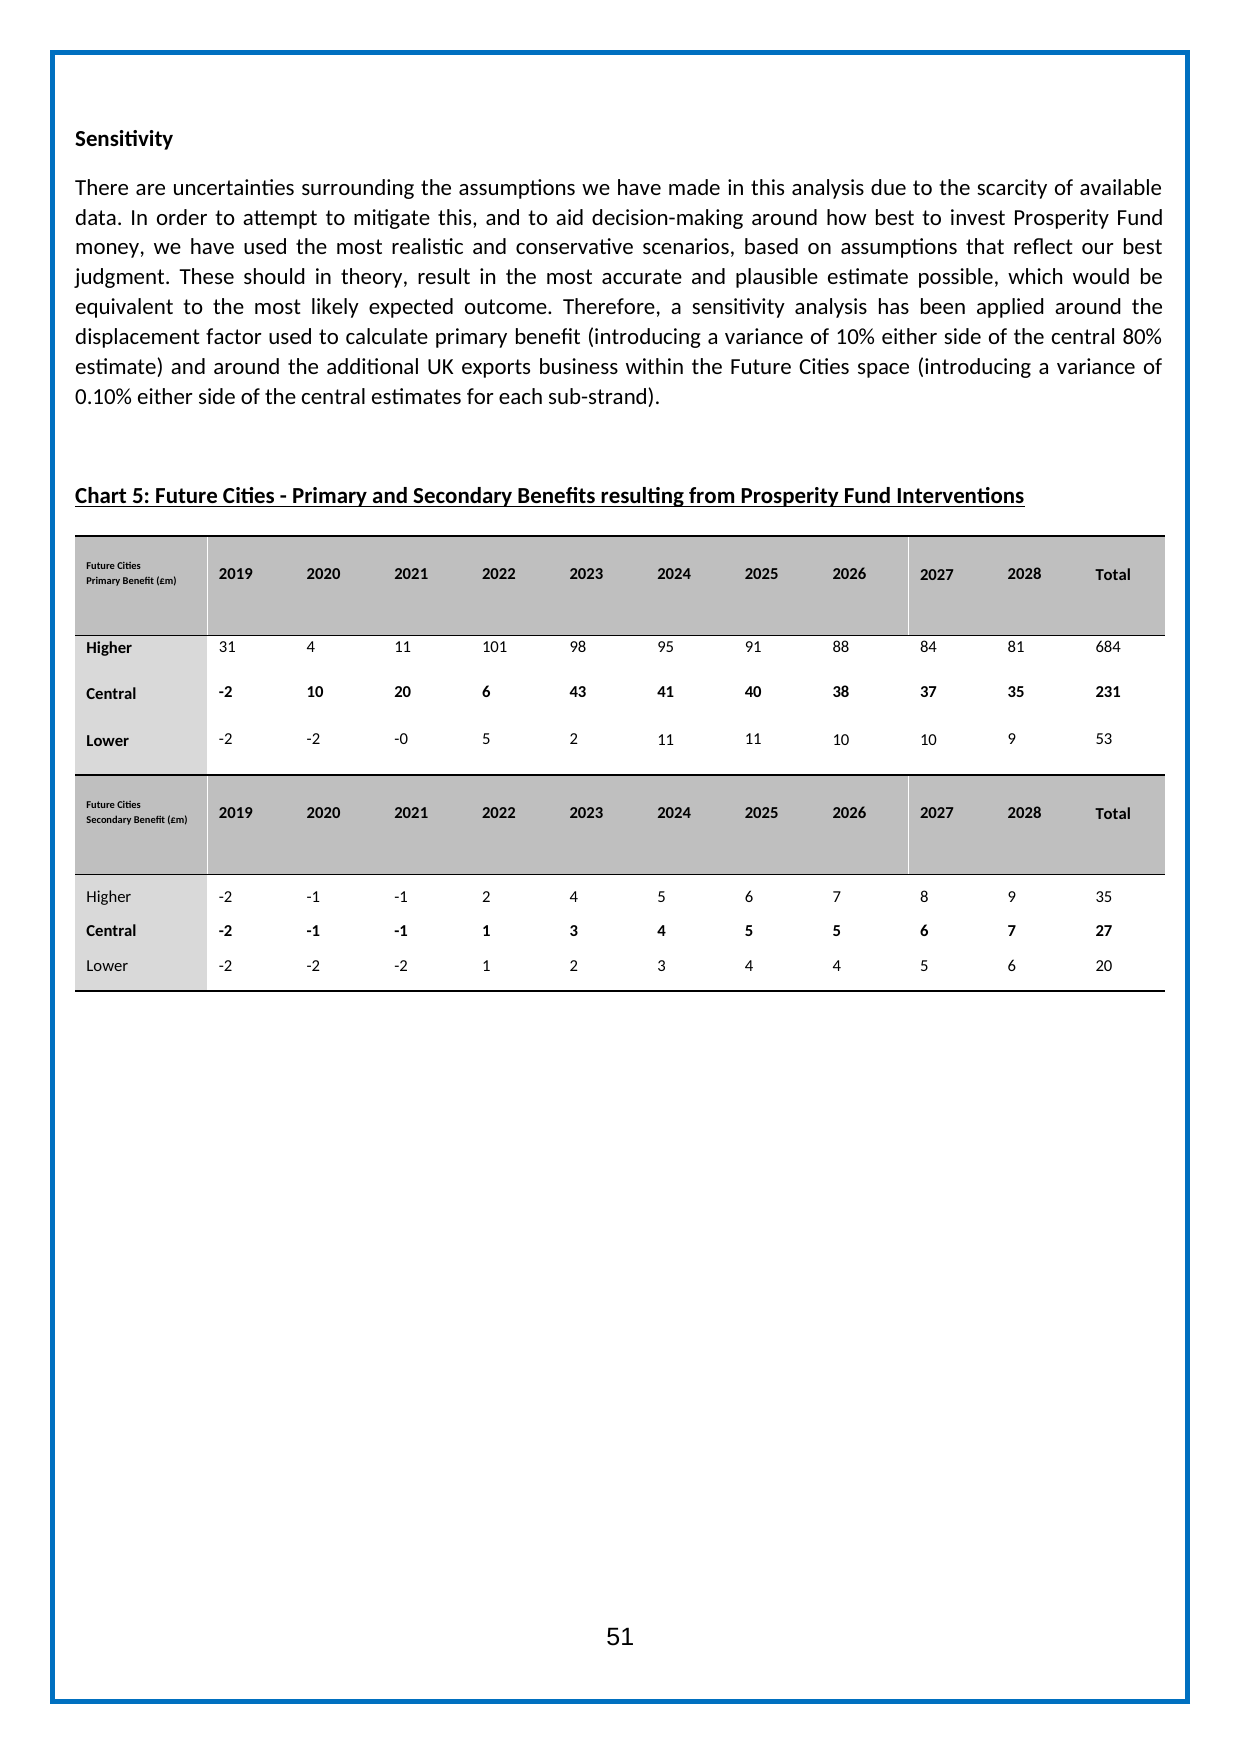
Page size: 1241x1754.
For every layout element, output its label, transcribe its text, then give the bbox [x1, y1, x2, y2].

table_cell 4 [558, 875, 646, 921]
table_cell 27 [1084, 921, 1165, 944]
table_cell 91 [733, 636, 821, 681]
table_cell 43 [558, 681, 646, 728]
table_header 2026 [821, 537, 908, 635]
table_cell 3 [646, 944, 733, 990]
table_cell -2 [208, 875, 295, 921]
table_cell -2 [208, 681, 295, 728]
table_cell 11 [646, 728, 733, 774]
table_cell -1 [295, 921, 383, 944]
table_cell 5 [821, 921, 908, 944]
table_cell 2025 [733, 776, 821, 874]
table_cell 9 [996, 875, 1084, 921]
table_cell 2 [558, 728, 646, 774]
table_cell 2026 [821, 776, 908, 874]
table_cell 8 [909, 875, 996, 921]
table_header Future Cities Primary Benefit (£m) [75, 537, 207, 635]
table_cell 7 [996, 921, 1084, 944]
table_cell 5 [909, 944, 996, 990]
table_cell Total [1084, 776, 1165, 874]
table_cell 4 [295, 636, 383, 681]
table_header 2019 [208, 537, 295, 635]
table_cell Central [75, 681, 207, 728]
table_header 2021 [383, 537, 471, 635]
table_cell 2022 [471, 776, 558, 874]
table_header 2024 [646, 537, 733, 635]
text Sensitivity [75, 124, 1165, 152]
table_cell Future Cities Secondary Benefit (£m) [75, 776, 207, 874]
table_cell 41 [646, 681, 733, 728]
table_cell 2028 [996, 776, 1084, 874]
table_cell 20 [1084, 944, 1165, 990]
table_header 2027 [909, 537, 996, 635]
table_cell 98 [558, 636, 646, 681]
table_cell 2 [558, 944, 646, 990]
table_cell 9 [996, 728, 1084, 774]
table_header 2028 [996, 537, 1084, 635]
table_cell 7 [821, 875, 908, 921]
table_cell Higher [75, 875, 207, 921]
table_header 2020 [295, 537, 383, 635]
table_cell 6 [909, 921, 996, 944]
table_cell 6 [996, 944, 1084, 990]
table_cell Lower [75, 728, 207, 774]
table_cell 35 [1084, 875, 1165, 921]
table_cell 88 [821, 636, 908, 681]
table_cell 2023 [558, 776, 646, 874]
table_cell -2 [295, 944, 383, 990]
table_cell -1 [383, 921, 471, 944]
table_cell 81 [996, 636, 1084, 681]
table_cell 37 [909, 681, 996, 728]
table_cell 40 [733, 681, 821, 728]
table_cell -1 [295, 875, 383, 921]
table_cell 101 [471, 636, 558, 681]
table_header Total [1084, 537, 1165, 635]
table_cell 4 [733, 944, 821, 990]
table_cell 2 [471, 875, 558, 921]
table_cell 53 [1084, 728, 1165, 774]
table_cell 2020 [295, 776, 383, 874]
table_cell 6 [471, 681, 558, 728]
table_cell 2027 [909, 776, 996, 874]
table_cell 1 [471, 921, 558, 944]
table_cell -1 [383, 875, 471, 921]
table_cell -0 [383, 728, 471, 774]
table_cell 231 [1084, 681, 1165, 728]
table_cell 2024 [646, 776, 733, 874]
table_header 2023 [558, 537, 646, 635]
table_cell 5 [471, 728, 558, 774]
table_cell Central [75, 921, 207, 944]
table_cell 3 [558, 921, 646, 944]
table_cell 11 [733, 728, 821, 774]
table_cell 4 [821, 944, 908, 990]
table_cell -2 [208, 728, 295, 774]
table_cell 20 [383, 681, 471, 728]
table_header 2025 [733, 537, 821, 635]
table_cell 11 [383, 636, 471, 681]
table_cell 1 [471, 944, 558, 990]
table_cell -2 [208, 944, 295, 990]
table_cell 84 [909, 636, 996, 681]
table_cell 2021 [383, 776, 471, 874]
table_cell Higher [75, 636, 207, 681]
table_cell 31 [208, 636, 295, 681]
table_cell 10 [295, 681, 383, 728]
table_cell 95 [646, 636, 733, 681]
table_cell -2 [383, 944, 471, 990]
table_cell 10 [909, 728, 996, 774]
table_cell 2019 [208, 776, 295, 874]
table_cell -2 [208, 921, 295, 944]
table_cell 35 [996, 681, 1084, 728]
table_cell -2 [295, 728, 383, 774]
text There are uncertainties surrounding the assumptions we have made in this analysis due to the scarcity of available data. In order to attempt to mitigate this, and to aid decision-making around how best to invest Prosperity Fund money, we have used the most realistic and conservative scenarios, based on assumptions that reflect our best judgment. These should in theory, result in the most accurate and plausible estimate possible, which would be equivalent to the most likely expected outcome. Therefore, a sensitivity analysis has been applied around the displacement factor used to calculate primary benefit (introducing a variance of 10% either side of the central 80% estimate) and around the additional UK exports business within the Future Cities space (introducing a variance of 0.10% either side of the central estimates for each sub-strand). [75, 173, 1165, 410]
table_cell Lower [75, 944, 207, 990]
table_cell 5 [733, 921, 821, 944]
table_header 2022 [471, 537, 558, 635]
table_cell 10 [821, 728, 908, 774]
table_cell 5 [646, 875, 733, 921]
table_cell 38 [821, 681, 908, 728]
text Chart 5: Future Cities - Primary and Secondary Benefits resulting from Prosperity Fund Interventions [75, 482, 1165, 509]
table_cell 6 [733, 875, 821, 921]
table_cell 684 [1084, 636, 1165, 681]
table_cell 4 [646, 921, 733, 944]
